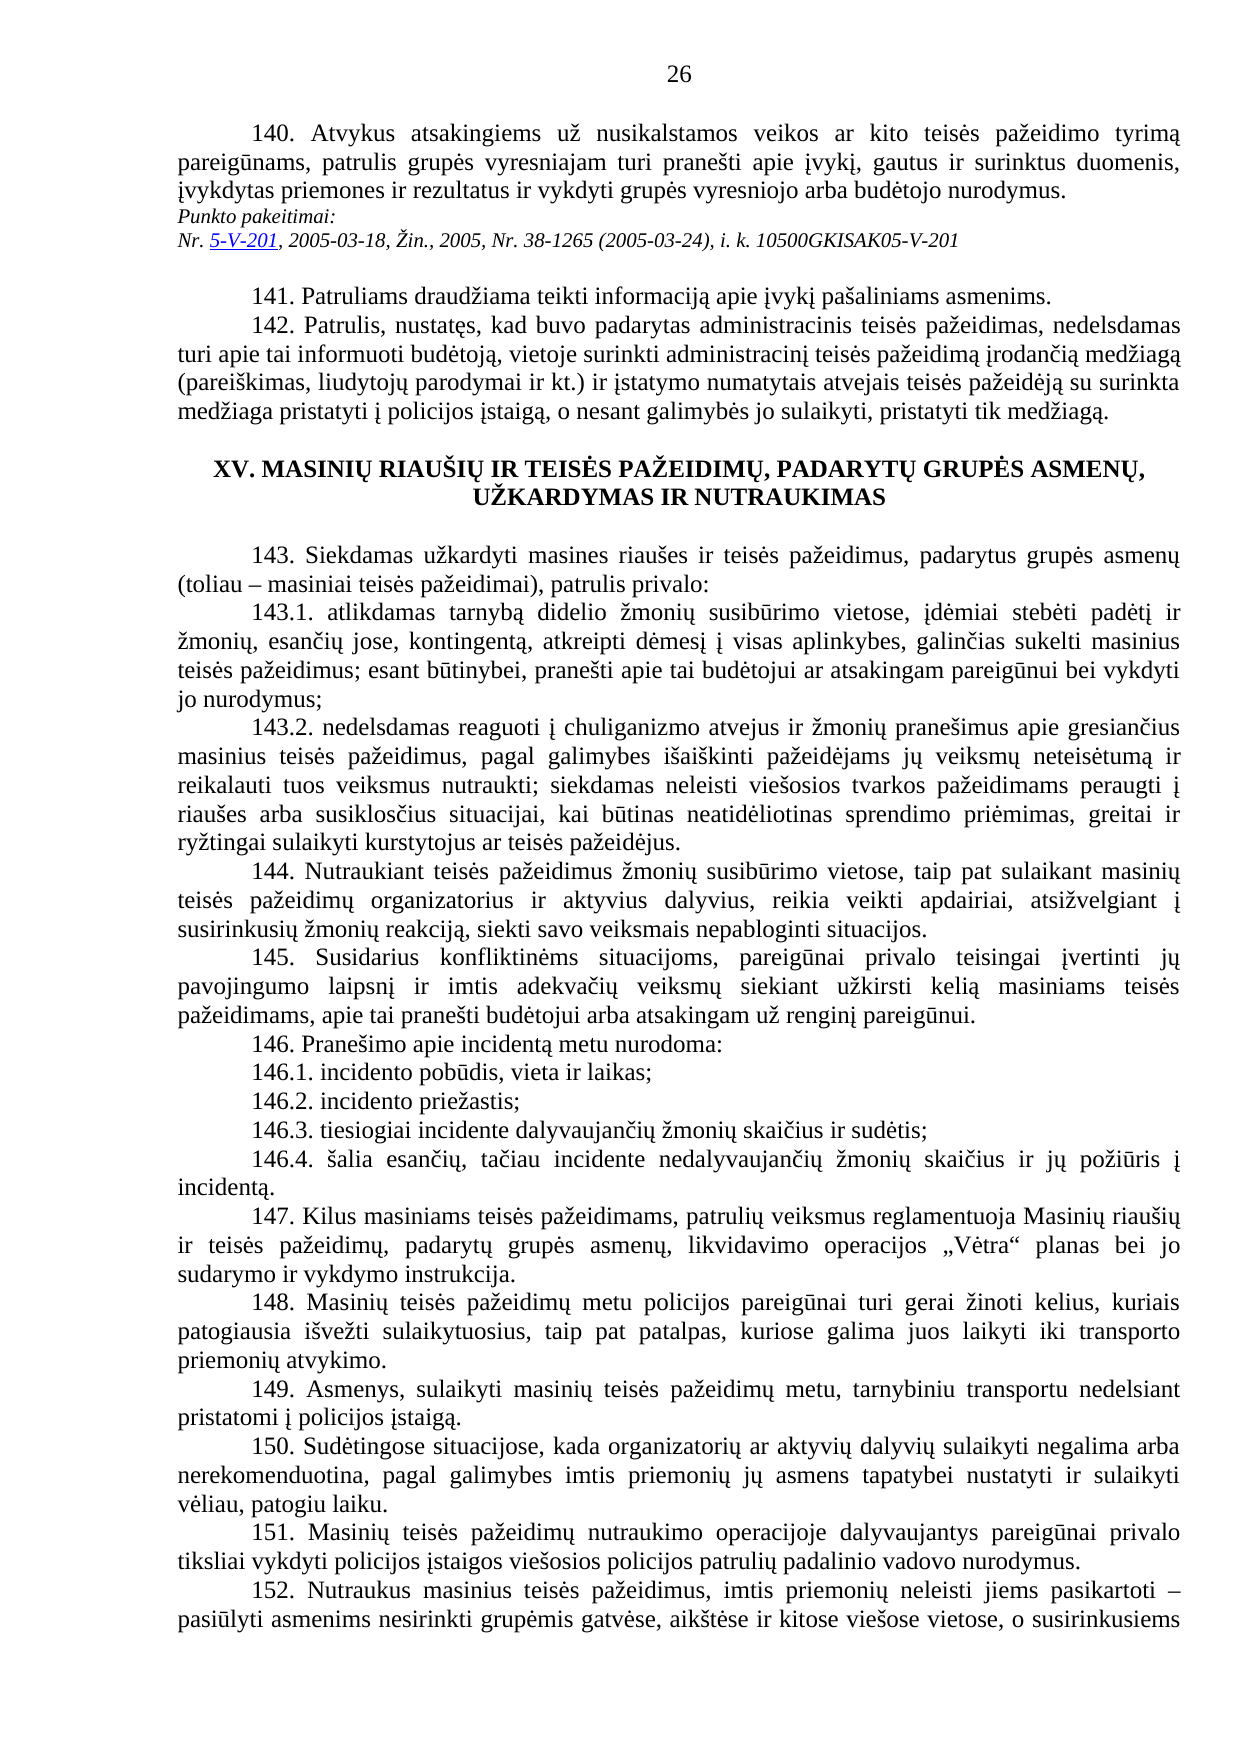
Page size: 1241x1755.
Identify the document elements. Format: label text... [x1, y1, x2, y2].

text Punkto pakeitimai: [177, 204, 1181, 228]
text 146.4. šalia esančių, tačiau incidente nedalyvaujančių žmonių skaičius ir jų požiūris į incidentą. [177, 1144, 1181, 1201]
text 146.2. incidento priežastis; [177, 1086, 1181, 1115]
text 140. Atvykus atsakingiems už nusikalstamos veikos ar kito teisės pažeidimo tyrimą pareigūnams, patrulis grupės vyresniajam turi pranešti apie įvykį, gautus ir surinktus duomenis, įvykdytas priemones ir rezultatus ir vykdyti grupės vyresniojo arba budėtojo nurodymus. [177, 118, 1181, 204]
text 146.1. incidento pobūdis, vieta ir laikas; [177, 1057, 1181, 1086]
text 143. Siekdamas užkardyti masines riaušes ir teisės pažeidimus, padarytus grupės asmenų (toliau – masiniai teisės pažeidimai), patrulis privalo: [177, 540, 1181, 597]
text 144. Nutraukiant teisės pažeidimus žmonių susibūrimo vietose, taip pat sulaikant masinių teisės pažeidimų organizatorius ir aktyvius dalyvius, reikia veikti apdairiai, atsižvelgiant į susirinkusių žmonių reakciją, siekti savo veiksmais nepabloginti situacijos. [177, 856, 1181, 942]
text 148. Masinių teisės pažeidimų metu policijos pareigūnai turi gerai žinoti kelius, kuriais patogiausia išvežti sulaikytuosius, taip pat patalpas, kuriose galima juos laikyti iki transporto priemonių atvykimo. [177, 1287, 1181, 1374]
text 143.2. nedelsdamas reaguoti į chuliganizmo atvejus ir žmonių pranešimus apie gresiančius masinius teisės pažeidimus, pagal galimybes išaiškinti pažeidėjams jų veiksmų neteisėtumą ir reikalauti tuos veiksmus nutraukti; siekdamas neleisti viešosios tvarkos pažeidimams peraugti į riaušes arba susiklosčius situacijai, kai būtinas neatidėliotinas sprendimo priėmimas, greitai ir ryžtingai sulaikyti kurstytojus ar teisės pažeidėjus. [177, 712, 1181, 856]
text 147. Kilus masiniams teisės pažeidimams, patrulių veiksmus reglamentuoja Masinių riaušių ir teisės pažeidimų, padarytų grupės asmenų, likvidavimo operacijos „Vėtra“ planas bei jo sudarymo ir vykdymo instrukcija. [177, 1201, 1181, 1287]
text 150. Sudėtingose situacijose, kada organizatorių ar aktyvių dalyvių sulaikyti negalima arba nerekomenduotina, pagal galimybes imtis priemonių jų asmens tapatybei nustatyti ir sulaikyti vėliau, patogiu laiku. [177, 1431, 1181, 1517]
text 143.1. atlikdamas tarnybą didelio žmonių susibūrimo vietose, įdėmiai stebėti padėtį ir žmonių, esančių jose, kontingentą, atkreipti dėmesį į visas aplinkybes, galinčias sukelti masinius teisės pažeidimus; esant būtinybei, pranešti apie tai budėtojui ar atsakingam pareigūnui bei vykdyti jo nurodymus; [177, 597, 1181, 712]
text 146.3. tiesiogiai incidente dalyvaujančių žmonių skaičius ir sudėtis; [177, 1115, 1181, 1144]
text 149. Asmenys, sulaikyti masinių teisės pažeidimų metu, tarnybiniu transportu nedelsiant pristatomi į policijos įstaigą. [177, 1374, 1181, 1431]
text 151. Masinių teisės pažeidimų nutraukimo operacijoje dalyvaujantys pareigūnai privalo tiksliai vykdyti policijos įstaigos viešosios policijos patrulių padalinio vadovo nurodymus. [177, 1517, 1181, 1575]
text Nr. 5-V-201, 2005-03-18, Žin., 2005, Nr. 38-1265 (2005-03-24), i. k. 10500GKISAK05-V-201 [177, 228, 1181, 252]
text XV. MASINIŲ RIAUŠIŲ IR TEISĖS PAŽEIDIMŲ, PADARYTŲ GRUPĖS ASMENŲ, UžKARDYMAS IR NUTRAUKIMAS [177, 454, 1181, 511]
text 141. Patruliams draudžiama teikti informaciją apie įvykį pašaliniams asmenims. [177, 281, 1181, 310]
text 145. Susidarius konfliktinėms situacijoms, pareigūnai privalo teisingai įvertinti jų pavojingumo laipsnį ir imtis adekvačių veiksmų siekiant užkirsti kelią masiniams teisės pažeidimams, apie tai pranešti budėtojui arba atsakingam už renginį pareigūnui. [177, 942, 1181, 1029]
text 142. Patrulis, nustatęs, kad buvo padarytas administracinis teisės pažeidimas, nedelsdamas turi apie tai informuoti budėtoją, vietoje surinkti administracinį teisės pažeidimą įrodančią medžiagą (pareiškimas, liudytojų parodymai ir kt.) ir įstatymo numatytais atvejais teisės pažeidėją su surinkta medžiaga pristatyti į policijos įstaigą, o nesant galimybės jo sulaikyti, pristatyti tik medžiagą. [177, 310, 1181, 425]
text 152. Nutraukus masinius teisės pažeidimus, imtis priemonių neleisti jiems pasikartoti – pasiūlyti asmenims nesirinkti grupėmis gatvėse, aikštėse ir kitose viešose vietose, o susirinkusiems [177, 1575, 1181, 1632]
text 146. Pranešimo apie incidentą metu nurodoma: [177, 1029, 1181, 1057]
